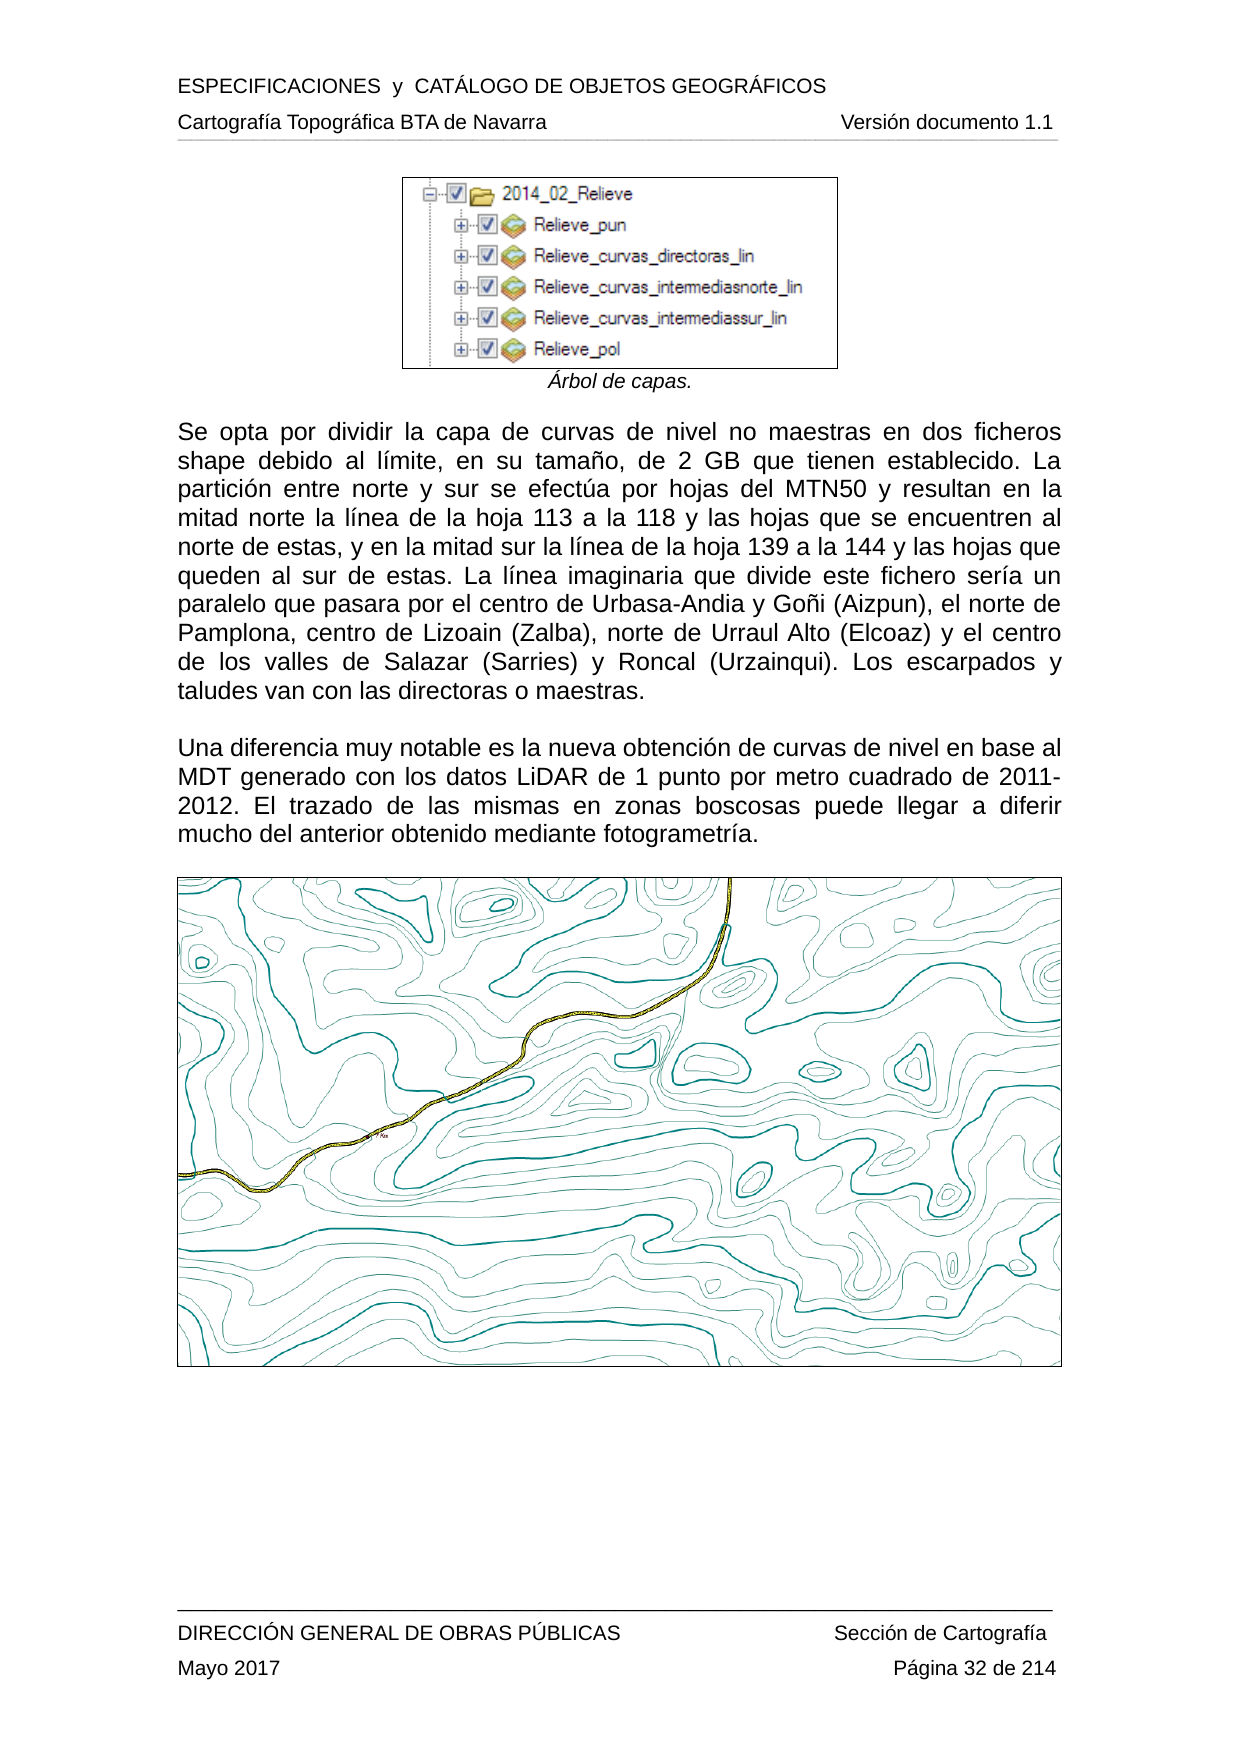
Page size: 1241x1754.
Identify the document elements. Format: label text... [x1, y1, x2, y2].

picture [403, 178, 837, 368]
text Una diferencia muy notable es la nueva obtención de curvas de nivel en base al MDT generado con los datos LiDAR de 1 punto por metro cuadrado de 2011-2012. El trazado de las mismas en zonas boscosas puede llegar a diferir mucho del anterior obtenido mediante fotogrametría. [177, 733, 1063, 848]
picture [178, 878, 1061, 1366]
text Árbol de capas. [177, 369, 1063, 393]
text Se opta por dividir la capa de curvas de nivel no maestras en dos ficheros shape debido al límite, en su tamaño, de 2 GB que tienen establecido. La partición entre norte y sur se efectúa por hojas del MTN50 y resultan en la mitad norte la línea de la hoja 113 a la 118 y las hojas que se encuentren al norte de estas, y en la mitad sur la línea de la hoja 139 a la 144 y las hojas que queden al sur de estas. La línea imaginaria que divide este fichero sería un paralelo que pasara por el centro de Urbasa-Andia y Goñi (Aizpun), el norte de Pamplona, centro de Lizoain (Zalba), norte de Urraul Alto (Elcoaz) y el centro de los valles de Salazar (Sarries) y Roncal (Urzainqui). Los escarpados y taludes van con las directoras o maestras. [177, 417, 1063, 704]
